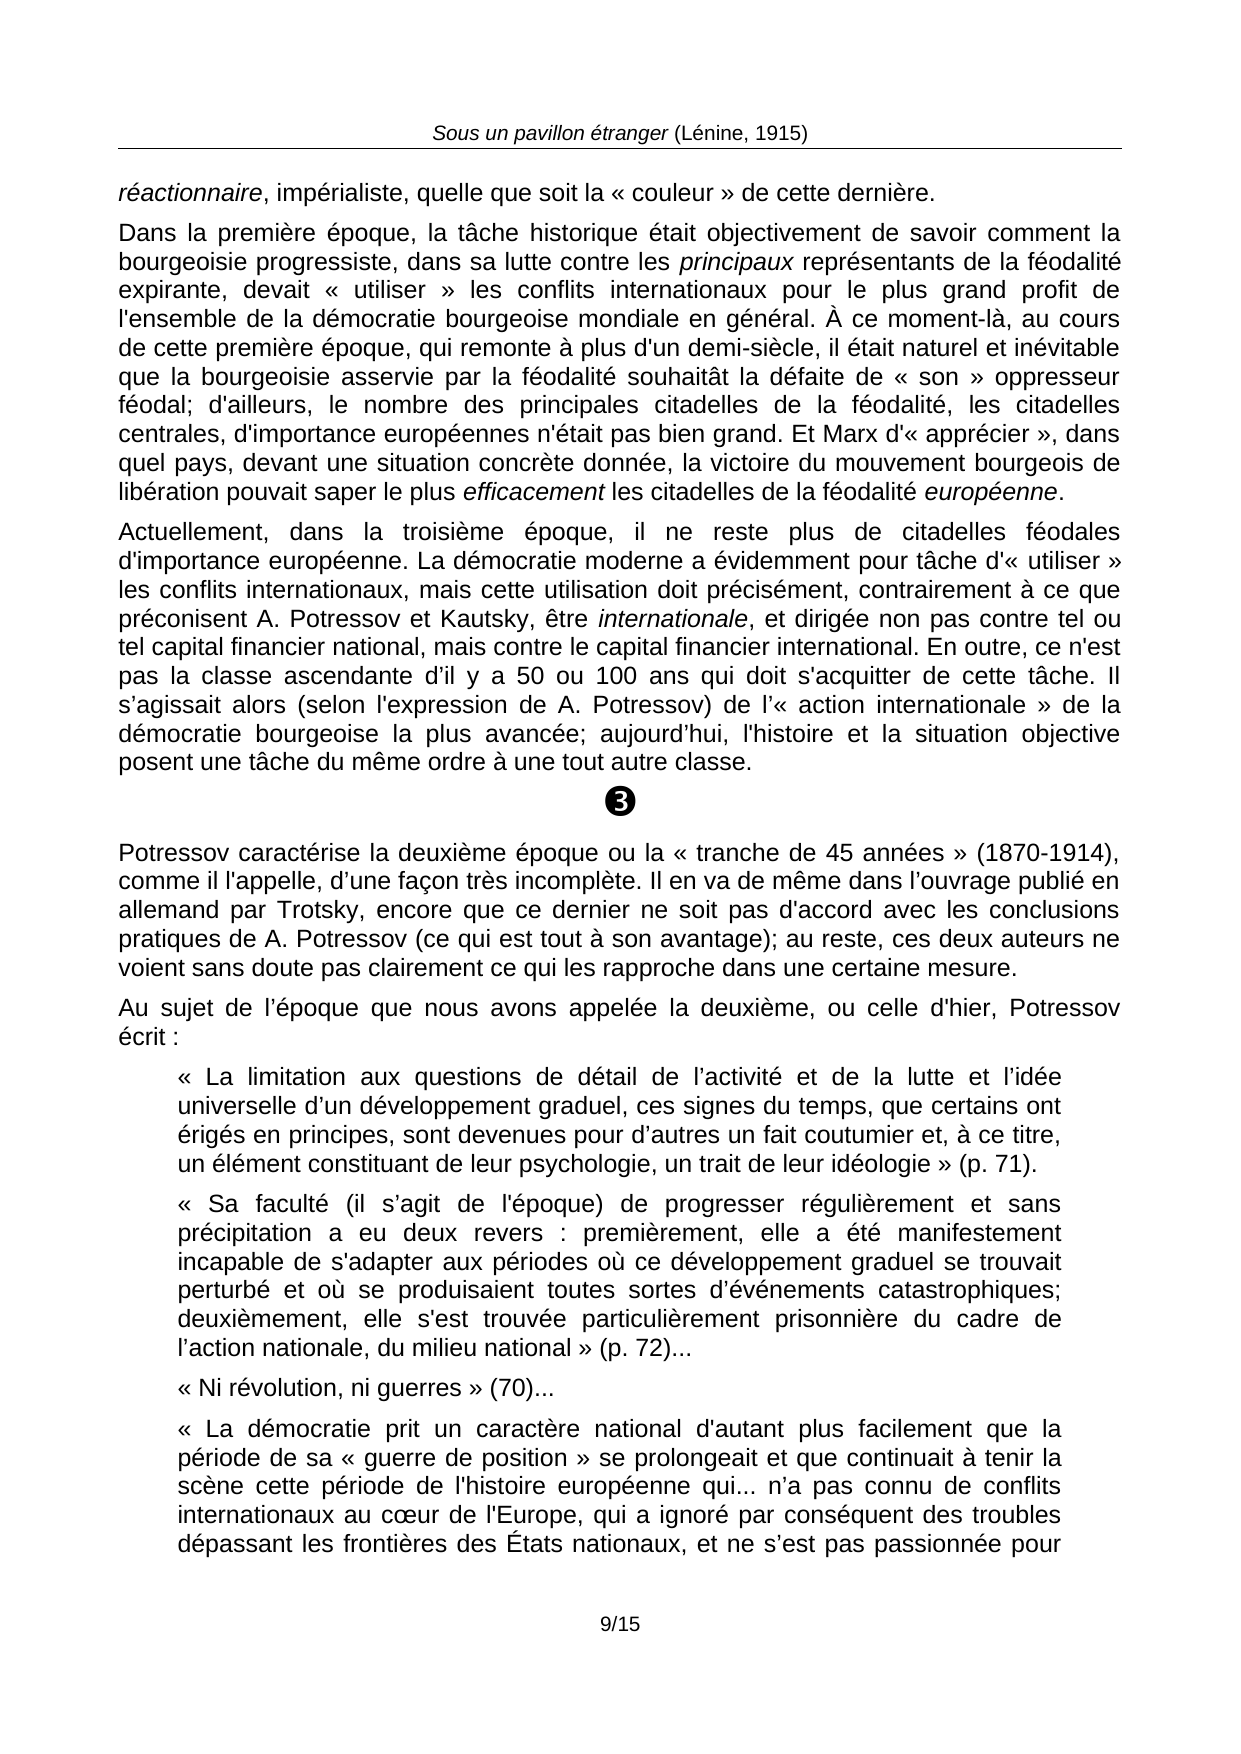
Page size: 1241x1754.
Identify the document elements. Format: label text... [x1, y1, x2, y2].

text Actuellement, dans la troisième époque, il ne reste plus de citadelles féodales d'importance européenne. La démocratie moderne a évidemment pour tâche d'« utiliser » les conflits internationaux, mais cette utilisation doit précisément, contrairement à ce que préconisent A. Potressov et Kautsky, être internationale, et dirigée non pas contre tel ou tel capital financier national, mais contre le capital financier international. En outre, ce n'est pas la classe ascendante d’il y a 50 ou 100 ans qui doit s'acquitter de cette tâche. Il s’agissait alors (selon l'expression de A. Potressov) de l’« action internationale » de la démocratie bourgeoise la plus avancée; aujourd’hui, l'histoire et la situation objective posent une tâche du même ordre à une tout autre classe. [118, 517, 1122, 776]
text Potressov caractérise la deuxième époque ou la « tranche de 45 années » (1870-1914), comme il l'appelle, d’une façon très incomplète. Il en va de même dans l’ouvrage publié en allemand par Trotsky, encore que ce dernier ne soit pas d'accord avec les conclusions pratiques de A. Potressov (ce qui est tout à son avantage); au reste, ces deux auteurs ne voient sans doute pas clairement ce qui les rapproche dans une certaine mesure. [118, 837, 1122, 981]
text Au sujet de l’époque que nous avons appelée la deuxième, ou celle d'hier, Potressov écrit : [118, 993, 1122, 1051]
text ➌ [118, 788, 1122, 826]
text Dans la première époque, la tâche historique était objectivement de savoir comment la bourgeoisie progressiste, dans sa lutte contre les principaux représentants de la féodalité expirante, devait « utiliser » les conflits internationaux pour le plus grand profit de l'ensemble de la démocratie bourgeoise mondiale en général. À ce moment-là, au cours de cette première époque, qui remonte à plus d'un demi-siècle, il était naturel et inévitable que la bourgeoisie asservie par la féodalité souhaitât la défaite de « son » oppresseur féodal; d'ailleurs, le nombre des principales citadelles de la féodalité, les citadelles centrales, d'importance européennes n'était pas bien grand. Et Marx d'« apprécier », dans quel pays, devant une situation concrète donnée, la victoire du mouvement bourgeois de libération pouvait saper le plus efficacement les citadelles de la féodalité européenne. [118, 218, 1122, 506]
text « La limitation aux questions de détail de l’activité et de la lutte et l’idée universelle d’un développement graduel, ces signes du temps, que certains ont érigés en principes, sont devenues pour d’autres un fait coutumier et, à ce titre, un élément constituant de leur psychologie, un trait de leur idéologie » (p. 71). [177, 1062, 1063, 1177]
text « Ni révolution, ni guerres » (70)... [177, 1373, 1063, 1402]
text « Sa faculté (il s’agit de l'époque) de progresser régulièrement et sans précipitation a eu deux revers : premièrement, elle a été manifestement incapable de s'adapter aux périodes où ce développement graduel se trouvait perturbé et où se produisaient toutes sortes d’événements catastrophiques; deuxièmement, elle s'est trouvée particulièrement prisonnière du cadre de l’action nationale, du milieu national » (p. 72)... [177, 1189, 1063, 1362]
text réactionnaire, impérialiste, quelle que soit la « couleur » de cette dernière. [118, 177, 1122, 206]
text « La démocratie prit un caractère national d'autant plus facilement que la période de sa « guerre de position » se prolongeait et que continuait à tenir la scène cette période de l'histoire européenne qui... n’a pas connu de conflits internationaux au cœur de l'Europe, qui a ignoré par conséquent des troubles dépassant les frontières des États nationaux, et ne s’est pas passionnée pour [177, 1414, 1063, 1558]
